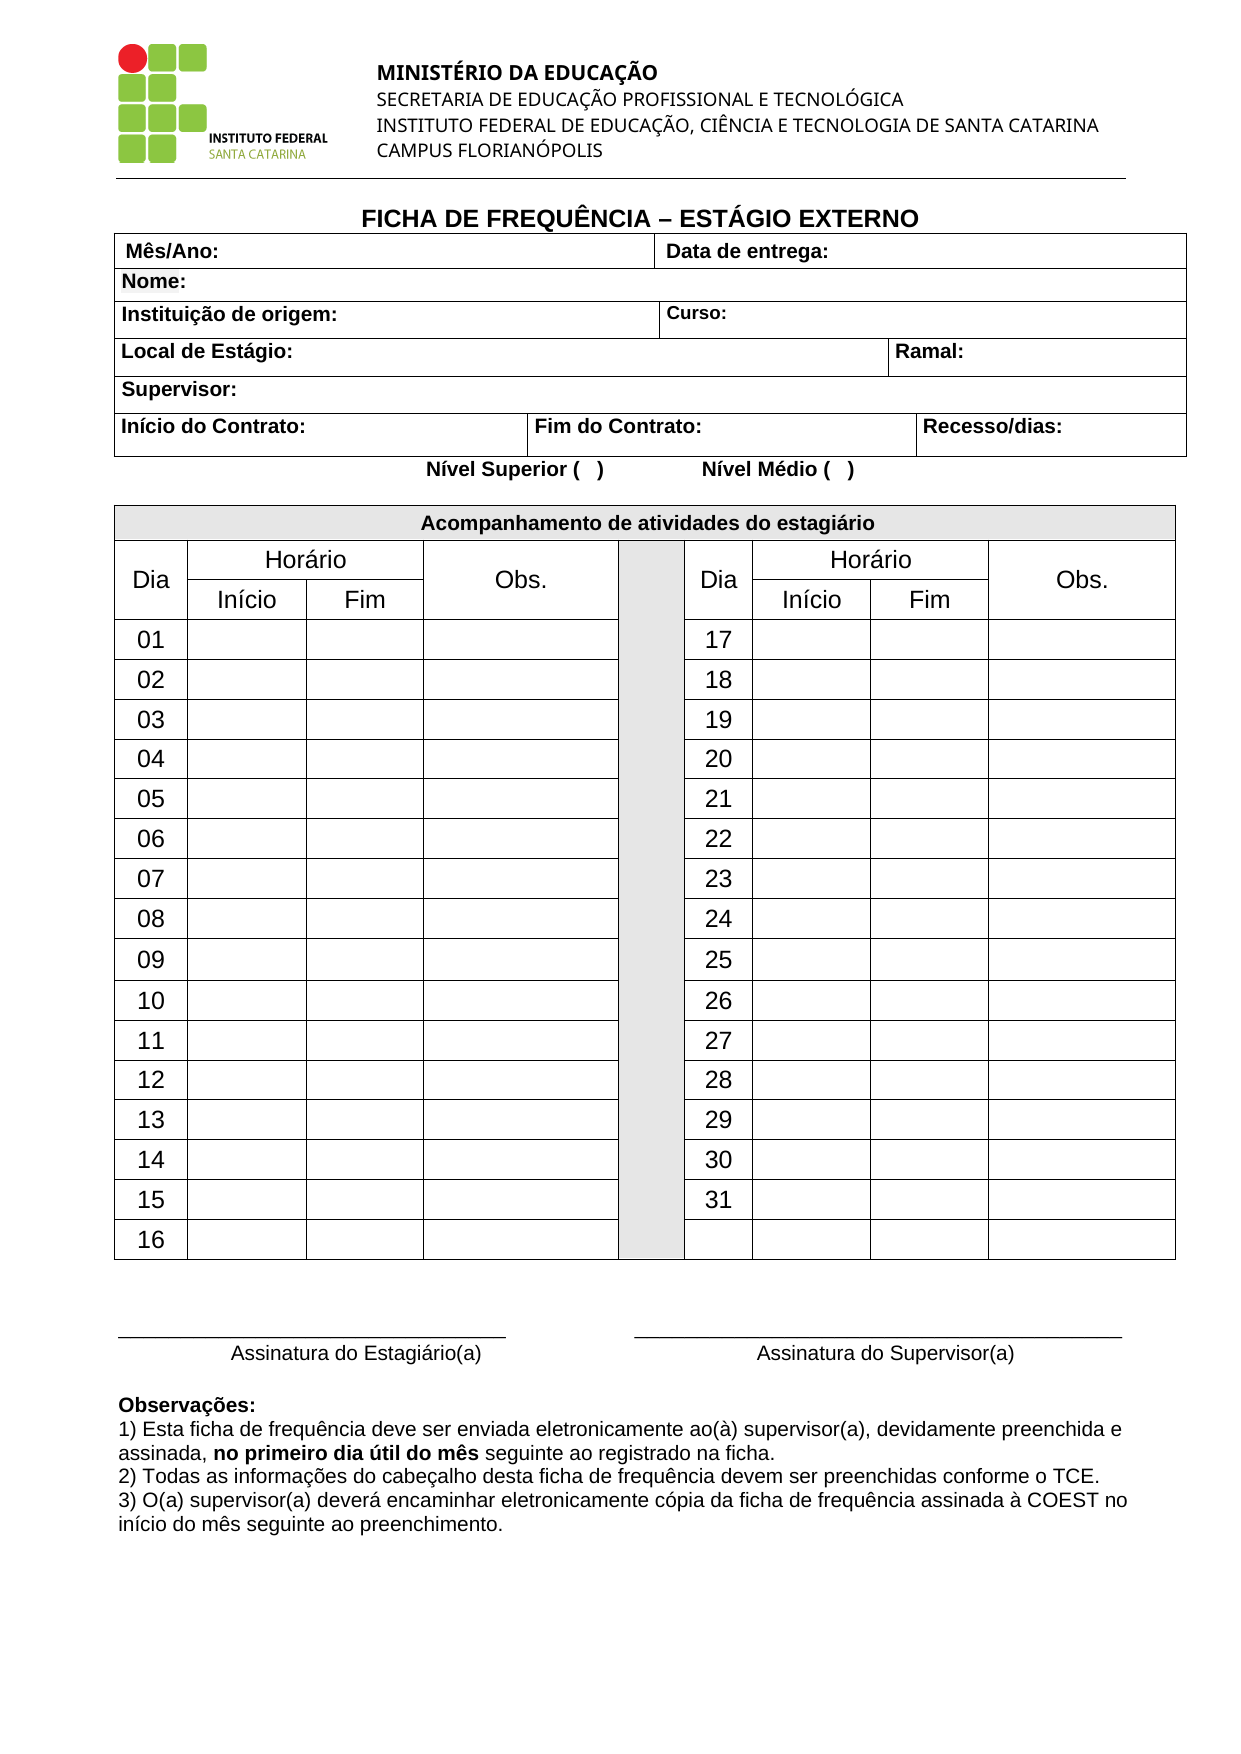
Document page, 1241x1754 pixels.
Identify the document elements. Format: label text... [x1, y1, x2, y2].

table_cell [989, 779, 1175, 818]
table_cell [871, 620, 988, 659]
table_cell 22 [685, 819, 752, 858]
table_cell [753, 819, 870, 858]
table_cell Curso: [660, 302, 1186, 338]
text Nível Superior ( ) Nível Médio ( ) [118, 457, 1163, 481]
table_cell [989, 740, 1175, 778]
table_cell [307, 859, 423, 898]
table_cell [989, 819, 1175, 858]
table_cell [307, 939, 423, 980]
table_cell 29 [685, 1100, 752, 1139]
table_cell 24 [685, 899, 752, 937]
table_cell [424, 1021, 618, 1059]
table_header Acompanhamento de atividades do estagiário [115, 506, 1175, 539]
table_header Mês/Ano: [115, 234, 654, 268]
table_cell [753, 1061, 870, 1099]
table_cell [307, 819, 423, 858]
table_cell [989, 981, 1175, 1020]
picture [118, 44, 328, 163]
table_cell 16 [115, 1220, 187, 1258]
table_cell [307, 660, 423, 699]
table_cell [307, 1220, 423, 1258]
table_cell [188, 1061, 306, 1099]
table_cell [989, 1180, 1175, 1219]
table_cell [424, 899, 618, 937]
table_cell [753, 700, 870, 738]
table_cell [307, 899, 423, 937]
table_cell [989, 1140, 1175, 1179]
table_cell Fim [871, 580, 988, 619]
table_cell 17 [685, 620, 752, 659]
table_cell [424, 620, 618, 659]
table_cell 30 [685, 1140, 752, 1179]
table_cell 08 [115, 899, 187, 937]
table_cell 13 [115, 1100, 187, 1139]
table_cell Ramal: [889, 339, 1186, 376]
table_cell [188, 939, 306, 980]
table_cell Horário [753, 541, 988, 579]
table_cell [871, 740, 988, 778]
text Observações: [118, 1392, 1163, 1416]
table_cell [753, 1021, 870, 1059]
table_cell 04 [115, 740, 187, 778]
table_cell [871, 779, 988, 818]
table_cell [307, 620, 423, 659]
table_header Data de entrega: [655, 234, 1186, 268]
table_cell [307, 779, 423, 818]
table_cell [989, 700, 1175, 738]
text FICHA DE FREQUÊNCIA – ESTÁGIO EXTERNO [118, 204, 1163, 233]
table_cell [753, 660, 870, 699]
table_cell [188, 1140, 306, 1179]
table_cell 03 [115, 700, 187, 738]
table_cell [753, 779, 870, 818]
table_cell 20 [685, 740, 752, 778]
table_cell [989, 620, 1175, 659]
table_cell [989, 660, 1175, 699]
table_cell [188, 1180, 306, 1219]
table_cell [307, 1100, 423, 1139]
table_cell 09 [115, 939, 187, 980]
table_cell [871, 1220, 988, 1258]
table_cell [989, 1100, 1175, 1139]
table_cell 26 [685, 981, 752, 1020]
table_cell [871, 1021, 988, 1059]
table_cell 25 [685, 939, 752, 980]
table_cell Instituição de origem: [115, 302, 659, 338]
table_cell [424, 859, 618, 898]
table_cell [307, 740, 423, 778]
table_cell Obs. [989, 541, 1175, 619]
table_cell [307, 1021, 423, 1059]
table_cell 19 [685, 700, 752, 738]
table_cell [424, 1220, 618, 1258]
table_cell [424, 779, 618, 818]
table_cell Horário [188, 541, 423, 579]
table_cell [753, 859, 870, 898]
table_cell 12 [115, 1061, 187, 1099]
table_cell 27 [685, 1021, 752, 1059]
table_cell [424, 1140, 618, 1179]
table_cell [753, 899, 870, 937]
table_cell [753, 1100, 870, 1139]
table_cell [424, 939, 618, 980]
table_cell 06 [115, 819, 187, 858]
table_cell 23 [685, 859, 752, 898]
table_cell Recesso/dias: [917, 414, 1186, 456]
table_cell [188, 660, 306, 699]
table_cell [188, 981, 306, 1020]
table_cell 21 [685, 779, 752, 818]
table_cell [753, 620, 870, 659]
table_cell 01 [115, 620, 187, 659]
table_cell [619, 541, 684, 1258]
table_cell [871, 859, 988, 898]
table_cell [188, 620, 306, 659]
table_cell [307, 981, 423, 1020]
table_cell [307, 1140, 423, 1179]
table_cell 10 [115, 981, 187, 1020]
table_cell 28 [685, 1061, 752, 1099]
text 1) Esta ficha de frequência deve ser enviada eletronicamente ao(à) supervisor(a), devidamente preenchida e assinada, no primeiro dia útil do mês seguinte ao registrado na ficha. [118, 1416, 1163, 1464]
table_cell [188, 740, 306, 778]
table_cell [188, 1220, 306, 1258]
table_cell 02 [115, 660, 187, 699]
table_cell [871, 981, 988, 1020]
table_cell Dia [685, 541, 752, 619]
table_header Assinatura do Supervisor(a) [606, 1341, 1166, 1392]
table_cell [753, 1220, 870, 1258]
table_cell [424, 981, 618, 1020]
table_cell [871, 1100, 988, 1139]
table_cell Obs. [424, 541, 618, 619]
table_cell 05 [115, 779, 187, 818]
table_cell [188, 899, 306, 937]
table_cell Fim [307, 580, 423, 619]
table_cell 15 [115, 1180, 187, 1219]
table_cell 14 [115, 1140, 187, 1179]
table_cell [871, 1061, 988, 1099]
table_cell Início do Contrato: [115, 414, 527, 456]
table_cell [871, 660, 988, 699]
text 2) Todas as informações do cabeçalho desta ficha de frequência devem ser preenchidas conforme o TCE. [118, 1464, 1163, 1488]
table_cell [871, 899, 988, 937]
table_cell 07 [115, 859, 187, 898]
table_cell [188, 819, 306, 858]
table_cell Local de Estágio: [115, 339, 888, 376]
table_cell 11 [115, 1021, 187, 1059]
table_cell Nome: [115, 269, 1186, 301]
table_cell [753, 1140, 870, 1179]
table_cell [989, 859, 1175, 898]
table_cell [307, 1180, 423, 1219]
table_cell [424, 1061, 618, 1099]
table_cell [871, 700, 988, 738]
table_cell [424, 660, 618, 699]
table_cell Supervisor: [115, 377, 1186, 413]
table_cell [685, 1220, 752, 1258]
table_cell Início [753, 580, 870, 619]
table_cell [753, 740, 870, 778]
table_cell [188, 700, 306, 738]
table_cell Dia [115, 541, 187, 619]
table_cell [188, 779, 306, 818]
table_cell [871, 1140, 988, 1179]
table_cell [989, 899, 1175, 937]
table_cell [989, 1220, 1175, 1258]
table_cell [307, 700, 423, 738]
table_cell [424, 819, 618, 858]
table_cell [871, 1180, 988, 1219]
table_cell [753, 1180, 870, 1219]
table_cell 18 [685, 660, 752, 699]
table_cell [753, 981, 870, 1020]
table_cell [188, 859, 306, 898]
table_cell [424, 1180, 618, 1219]
table_cell [424, 740, 618, 778]
table_cell [989, 1021, 1175, 1059]
table_cell [989, 1061, 1175, 1099]
table_cell [753, 939, 870, 980]
table_header Assinatura do Estagiário(a) [107, 1341, 606, 1392]
table_cell [188, 1021, 306, 1059]
table_cell [989, 939, 1175, 980]
text 3) O(a) supervisor(a) deverá encaminhar eletronicamente cópia da ficha de frequência assinada à COEST no início do mês seguinte ao preenchimento. [118, 1488, 1163, 1536]
table_cell [871, 939, 988, 980]
text _______________________________ _______________________________________ [118, 1312, 1163, 1341]
table_cell Início [188, 580, 306, 619]
table_cell [307, 1061, 423, 1099]
table_cell Fim do Contrato: [528, 414, 916, 456]
table_cell [188, 1100, 306, 1139]
table_cell 31 [685, 1180, 752, 1219]
table_cell [871, 819, 988, 858]
table_cell [424, 700, 618, 738]
table_cell [424, 1100, 618, 1139]
